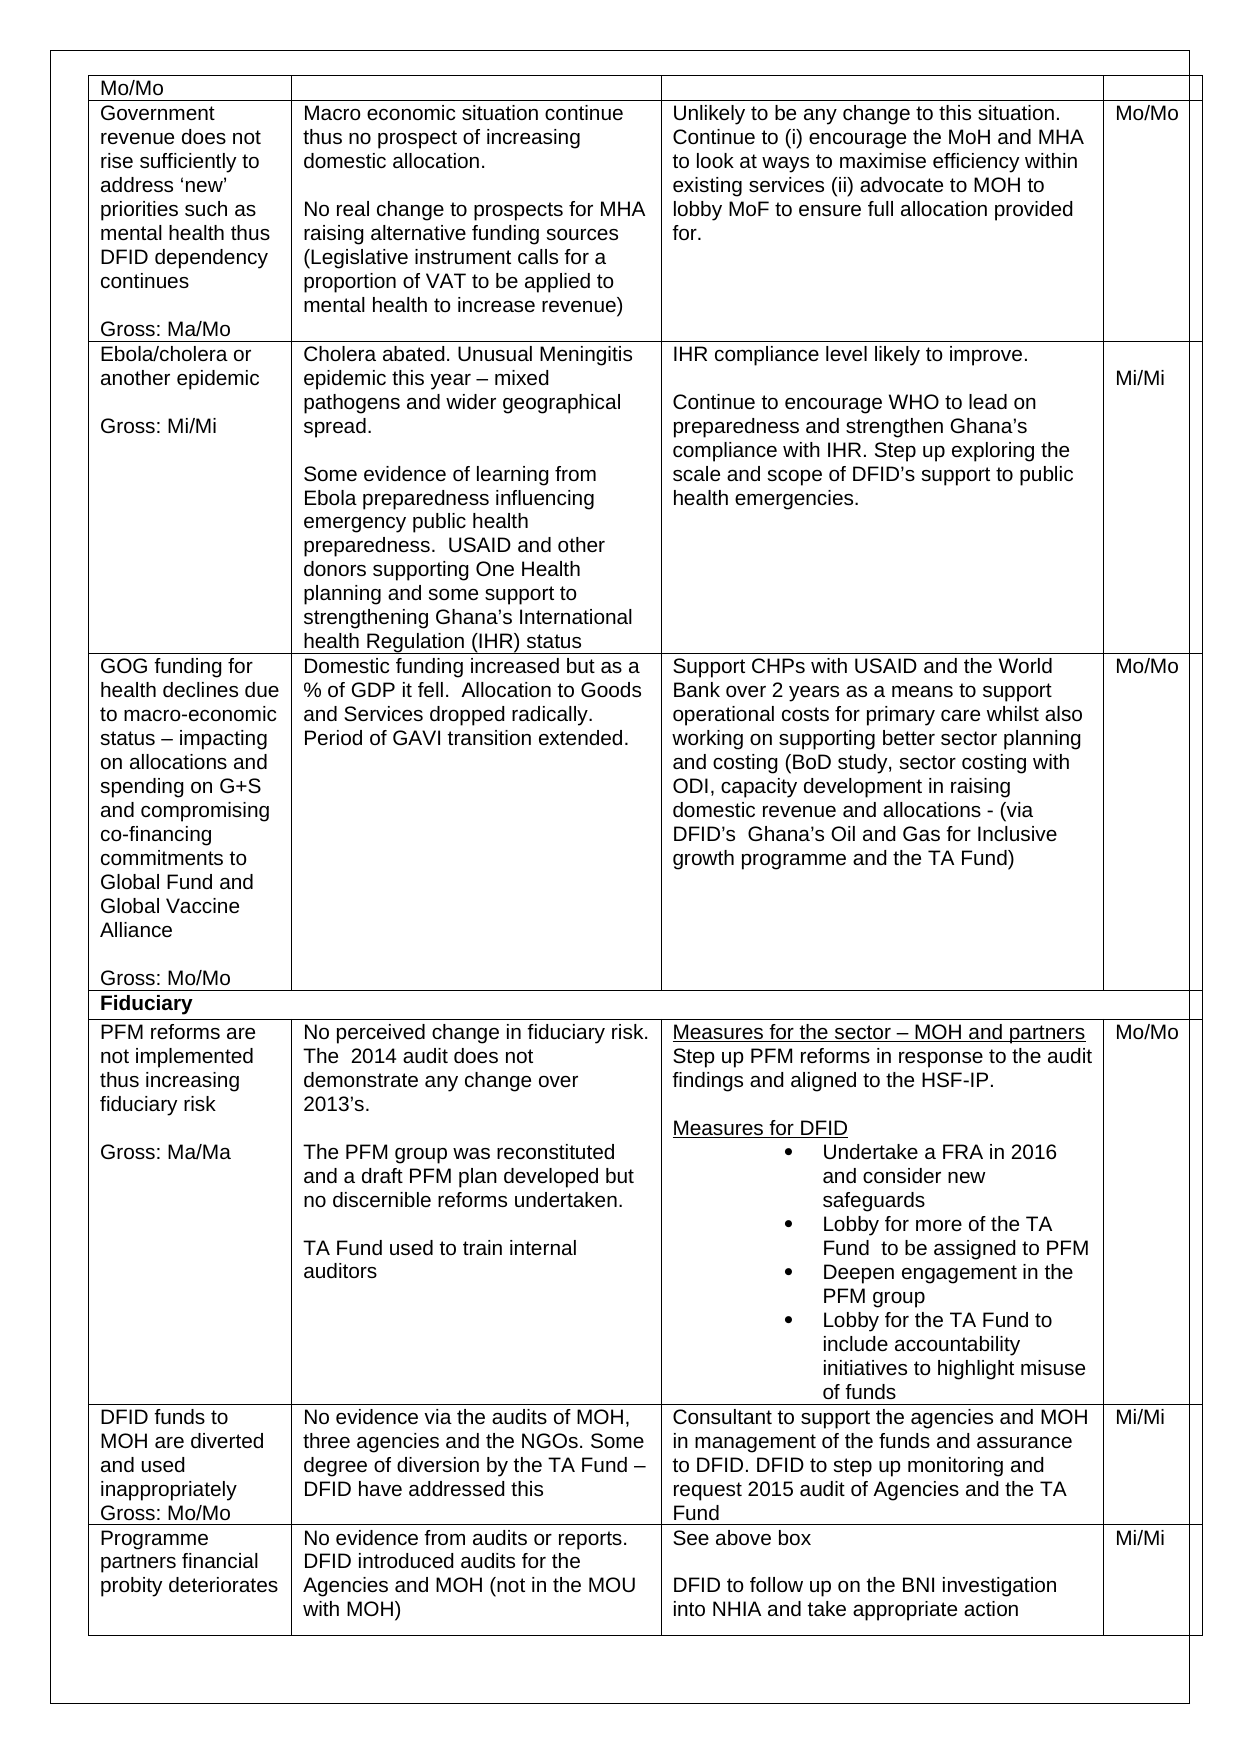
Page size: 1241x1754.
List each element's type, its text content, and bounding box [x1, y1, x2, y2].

table_cell Mo/Mo [89, 76, 291, 100]
table_cell [1190, 654, 1202, 989]
table_cell Government revenue does not rise sufficiently to address ‘new’ priorities such as mental health thus DFID dependency continues Gross: Ma/Mo [89, 101, 291, 341]
table_cell No evidence via the audits of MOH, three agencies and the NGOs. Some degree of diversion by the TA Fund – DFID have addressed this [292, 1405, 661, 1524]
table_cell [292, 76, 661, 100]
table_cell Ebola/cholera or another epidemic Gross: Mi/Mi [89, 342, 291, 653]
table_cell Fiduciary [89, 991, 1189, 1019]
table_cell Mo/Mo [1104, 1020, 1189, 1403]
table_cell [1190, 1020, 1202, 1403]
table_cell No perceived change in fiduciary risk. The 2014 audit does not demonstrate any change over 2013’s. The PFM group was reconstituted and a draft PFM plan developed but no discernible reforms undertaken. TA Fund used to train internal auditors [292, 1020, 661, 1403]
table_cell [1190, 1405, 1202, 1524]
table_cell [1190, 991, 1202, 1019]
table_cell IHR compliance level likely to improve. Continue to encourage WHO to lead on preparedness and strengthen Ghana’s compliance with IHR. Step up exploring the scale and scope of DFID’s support to public health emergencies. [662, 342, 1103, 653]
table_cell Unlikely to be any change to this situation. Continue to (i) encourage the MoH and MHA to look at ways to maximise efficiency within existing services (ii) advocate to MOH to lobby MoF to ensure full allocation provided for. [662, 101, 1103, 341]
table_cell Consultant to support the agencies and MOH in management of the funds and assurance to DFID. DFID to step up monitoring and request 2015 audit of Agencies and the TA Fund [662, 1405, 1103, 1524]
table_cell [1190, 76, 1202, 100]
table_cell Mi/Mi [1104, 1405, 1189, 1524]
table_cell PFM reforms are not implemented thus increasing fiduciary risk Gross: Ma/Ma [89, 1020, 291, 1403]
table_cell Macro economic situation continue thus no prospect of increasing domestic allocation. No real change to prospects for MHA raising alternative funding sources (Legislative instrument calls for a proportion of VAT to be applied to mental health to increase revenue) [292, 101, 661, 341]
table_cell Domestic funding increased but as a % of GDP it fell. Allocation to Goods and Services dropped radically. Period of GAVI transition extended. [292, 654, 661, 989]
table_cell Mo/Mo [1104, 101, 1189, 341]
table_cell DFID funds to MOH are diverted and used inappropriately Gross: Mo/Mo [89, 1405, 291, 1524]
table_cell GOG funding for health declines due to macro-economic status – impacting on allocations and spending on G+S and compromising co-financing commitments to Global Fund and Global Vaccine Alliance Gross: Mo/Mo [89, 654, 291, 989]
table_cell Support CHPs with USAID and the World Bank over 2 years as a means to support operational costs for primary care whilst also working on supporting better sector planning and costing (BoD study, sector costing with ODI, capacity development in raising domestic revenue and allocations - (via DFID’s Ghana’s Oil and Gas for Inclusive growth programme and the TA Fund) [662, 654, 1103, 989]
table_cell [1190, 1525, 1202, 1635]
table_cell Mo/Mo [1104, 654, 1189, 989]
table_cell Mi/Mi [1104, 1525, 1189, 1635]
table_cell Mi/Mi [1104, 342, 1189, 653]
table_cell See above box DFID to follow up on the BNI investigation into NHIA and take appropriate action [662, 1525, 1103, 1635]
table_cell [662, 76, 1103, 100]
table_cell [1190, 342, 1202, 653]
table_cell [1104, 76, 1189, 100]
table_cell Cholera abated. Unusual Meningitis epidemic this year – mixed pathogens and wider geographical spread. Some evidence of learning from Ebola preparedness influencing emergency public health preparedness. USAID and other donors supporting One Health planning and some support to strengthening Ghana’s International health Regulation (IHR) status [292, 342, 661, 653]
table_cell [1190, 101, 1202, 341]
table_cell No evidence from audits or reports. DFID introduced audits for the Agencies and MOH (not in the MOU with MOH) [292, 1525, 661, 1635]
table_cell Measures for the sector – MOH and partners Step up PFM reforms in response to the audit findings and aligned to the HSF-IP. Measures for DFID Undertake a FRA in 2016 and consider new safeguards Lobby for more of the TA Fund to be assigned to PFM Deepen engagement in the PFM group Lobby for the TA Fund to include accountability initiatives to highlight misuse of funds [662, 1020, 1103, 1403]
table_cell Programme partners financial probity deteriorates [89, 1525, 291, 1635]
